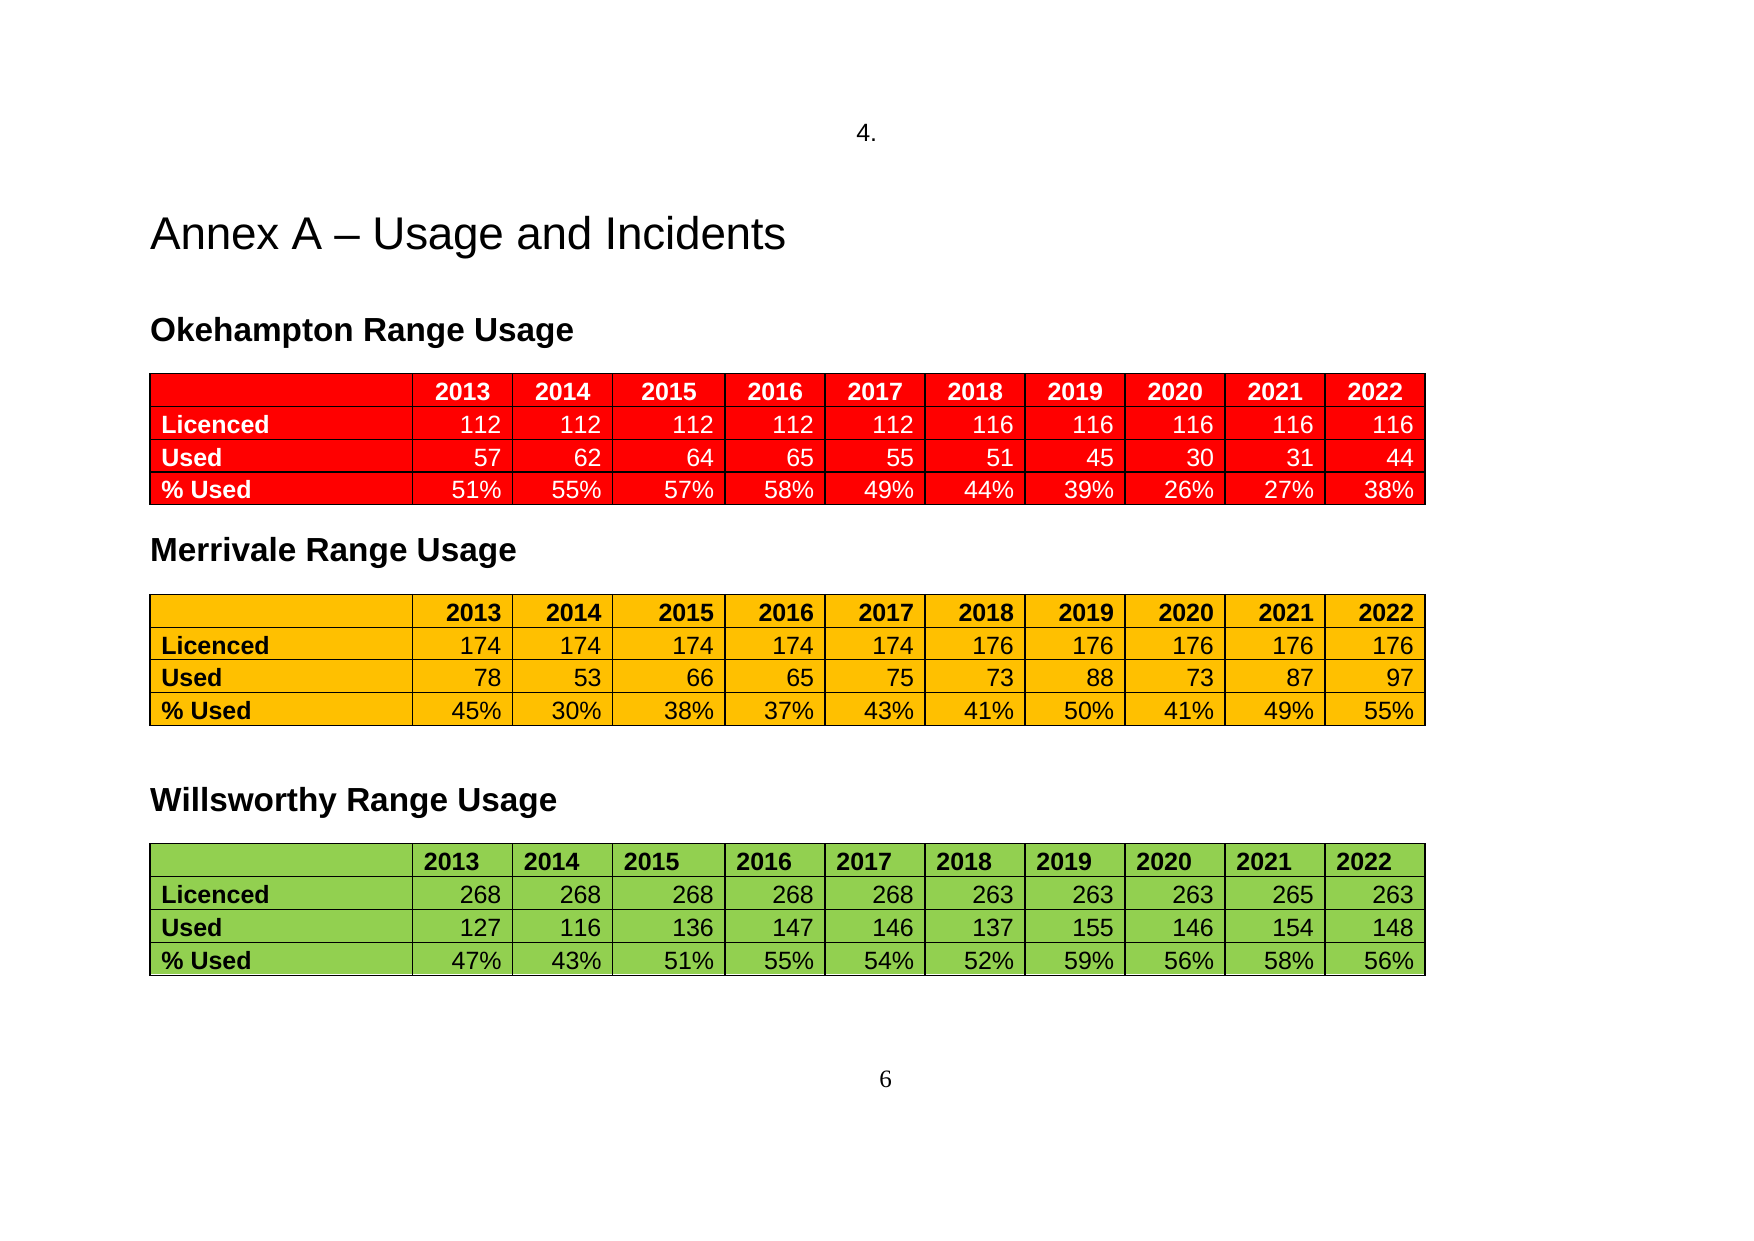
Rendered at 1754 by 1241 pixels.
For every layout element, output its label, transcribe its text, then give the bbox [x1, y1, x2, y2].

subtitle Merrivale Range Usage [150, 530, 1606, 569]
table_cell 154 [1226, 910, 1324, 942]
table_cell 73 [926, 660, 1024, 692]
table_header 2022 [1326, 374, 1424, 406]
table_header [151, 595, 412, 627]
table_cell 50% [1026, 693, 1124, 725]
table_cell 51 [926, 440, 1024, 471]
table_cell 268 [726, 877, 824, 909]
table_cell 39% [1026, 473, 1124, 504]
table_cell 41% [926, 693, 1024, 725]
table_header 2017 [826, 595, 924, 627]
table_cell 137 [926, 910, 1024, 942]
table_cell 116 [1126, 407, 1224, 439]
table_cell Used [151, 440, 412, 471]
table_cell 43% [826, 693, 924, 725]
table_cell 30% [513, 693, 612, 725]
table_cell 265 [1226, 877, 1324, 909]
table_cell 263 [1326, 877, 1424, 909]
table_header [151, 374, 412, 406]
table_cell 176 [1326, 628, 1424, 659]
table_cell 44 [1326, 440, 1424, 471]
table_cell 87 [1226, 660, 1324, 692]
table_cell 136 [613, 910, 724, 942]
subtitle Annex A – Usage and Incidents [150, 207, 1621, 259]
table_header 2017 [826, 844, 924, 876]
table_header 2020 [1126, 844, 1224, 876]
table_header 2019 [1026, 595, 1124, 627]
table_cell 112 [413, 407, 512, 439]
table_header 2013 [413, 374, 512, 406]
table_cell 78 [413, 660, 512, 692]
table_cell 31 [1226, 440, 1324, 471]
table_cell % Used [151, 693, 412, 725]
table_cell 147 [726, 910, 824, 942]
table_cell 65 [726, 440, 824, 471]
table_header 2021 [1226, 595, 1324, 627]
table_cell 47% [413, 943, 512, 974]
table_header [151, 844, 412, 876]
table_cell Licenced [151, 628, 412, 659]
table_cell 54% [826, 943, 924, 974]
table_header 2013 [413, 844, 512, 876]
table_cell 38% [1326, 473, 1424, 504]
table_cell 56% [1326, 943, 1424, 974]
table_cell 44% [926, 473, 1024, 504]
subtitle Okehampton Range Usage [150, 309, 1606, 348]
table_cell 174 [826, 628, 924, 659]
table_cell 176 [1026, 628, 1124, 659]
table_cell 127 [413, 910, 512, 942]
table_cell 57% [613, 473, 724, 504]
table_cell 268 [613, 877, 724, 909]
table_cell 49% [826, 473, 924, 504]
table_cell Licenced [151, 877, 412, 909]
table_cell % Used [151, 943, 412, 974]
table_header 2018 [926, 844, 1024, 876]
table_cell 73 [1126, 660, 1224, 692]
table_cell 26% [1126, 473, 1224, 504]
table_header 2017 [826, 374, 924, 406]
table_cell Used [151, 660, 412, 692]
table_cell 97 [1326, 660, 1424, 692]
table_header 2021 [1226, 374, 1324, 406]
table_cell 263 [1026, 877, 1124, 909]
table_cell 41% [1126, 693, 1224, 725]
table_cell 88 [1026, 660, 1124, 692]
table_cell 65 [726, 660, 824, 692]
table_cell 263 [1126, 877, 1224, 909]
table_cell 268 [826, 877, 924, 909]
table_cell 116 [1226, 407, 1324, 439]
table_cell 56% [1126, 943, 1224, 974]
table_cell 155 [1026, 910, 1124, 942]
table_cell % Used [151, 473, 412, 504]
table_cell 116 [926, 407, 1024, 439]
table_header 2016 [726, 595, 824, 627]
table_cell 55% [513, 473, 612, 504]
table_header 2019 [1026, 374, 1124, 406]
table_header 2015 [613, 595, 724, 627]
table_header 2014 [513, 374, 612, 406]
table_cell 263 [926, 877, 1024, 909]
table_cell 52% [926, 943, 1024, 974]
table_cell 268 [413, 877, 512, 909]
table_cell 148 [1326, 910, 1424, 942]
table_cell 55% [1326, 693, 1424, 725]
table_cell 57 [413, 440, 512, 471]
table_cell 116 [513, 910, 612, 942]
table_cell 45% [413, 693, 512, 725]
table_header 2019 [1026, 844, 1124, 876]
table_cell 55 [826, 440, 924, 471]
table_cell 268 [513, 877, 612, 909]
subtitle Willsworthy Range Usage [150, 780, 1606, 818]
table_header 2021 [1226, 844, 1324, 876]
table_header 2018 [926, 374, 1024, 406]
table_cell 37% [726, 693, 824, 725]
table_header 2014 [513, 844, 612, 876]
table_cell 174 [726, 628, 824, 659]
table_cell 27% [1226, 473, 1324, 504]
table_header 2015 [613, 374, 724, 406]
table_cell 51% [613, 943, 724, 974]
table_cell 174 [513, 628, 612, 659]
table_cell 112 [613, 407, 724, 439]
table_header 2016 [726, 374, 824, 406]
table_header 2015 [613, 844, 724, 876]
table_cell 55% [726, 943, 824, 974]
table_cell 116 [1326, 407, 1424, 439]
table_cell 176 [926, 628, 1024, 659]
table_cell 62 [513, 440, 612, 471]
table_cell 176 [1126, 628, 1224, 659]
table_cell 38% [613, 693, 724, 725]
table_header 2022 [1326, 595, 1424, 627]
table_cell 45 [1026, 440, 1124, 471]
table_cell 30 [1126, 440, 1224, 471]
table_cell 174 [413, 628, 512, 659]
table_header 2016 [726, 844, 824, 876]
table_cell 66 [613, 660, 724, 692]
table_header 2014 [513, 595, 612, 627]
table_cell 49% [1226, 693, 1324, 725]
table_cell 64 [613, 440, 724, 471]
table_cell 58% [1226, 943, 1324, 974]
table_header 2018 [926, 595, 1024, 627]
table_cell Used [151, 910, 412, 942]
table_cell 51% [413, 473, 512, 504]
table_cell 146 [826, 910, 924, 942]
table_header 2022 [1326, 844, 1424, 876]
table_cell 176 [1226, 628, 1324, 659]
table_cell 116 [1026, 407, 1124, 439]
table_cell 146 [1126, 910, 1224, 942]
table_header 2020 [1126, 374, 1224, 406]
table_cell Licenced [151, 407, 412, 439]
table_cell 174 [613, 628, 724, 659]
table_cell 58% [726, 473, 824, 504]
table_cell 53 [513, 660, 612, 692]
table_header 2013 [413, 595, 512, 627]
table_cell 75 [826, 660, 924, 692]
table_cell 59% [1026, 943, 1124, 974]
table_cell 43% [513, 943, 612, 974]
table_header 2020 [1126, 595, 1224, 627]
table_cell 112 [726, 407, 824, 439]
table_cell 112 [513, 407, 612, 439]
table_cell 112 [826, 407, 924, 439]
